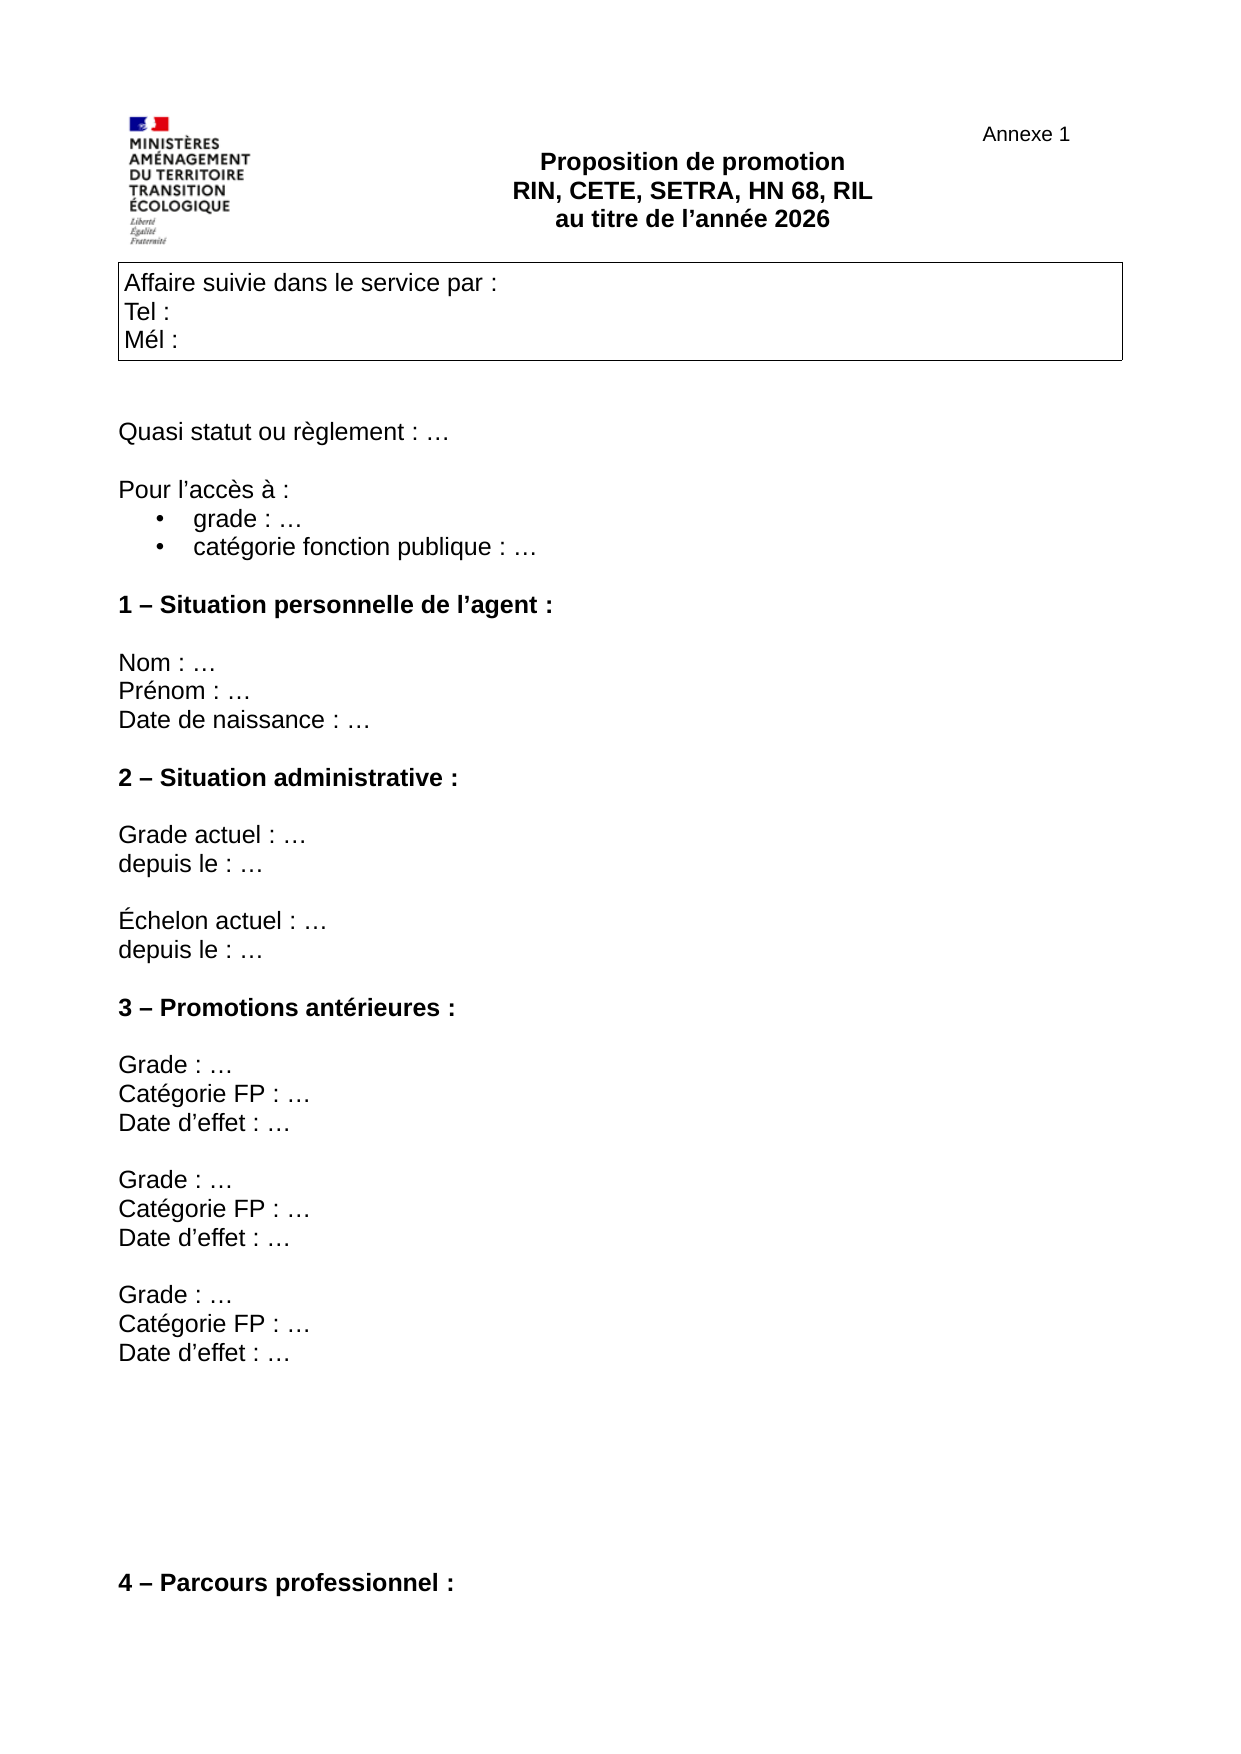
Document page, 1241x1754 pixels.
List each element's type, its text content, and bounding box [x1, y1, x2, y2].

text Prénom : … [118, 676, 1122, 705]
text depuis le : … [118, 849, 1122, 877]
list catégorie fonction publique : … [156, 532, 1122, 561]
text Date de naissance : … [118, 705, 1122, 734]
text Quasi statut ou règlement : … [118, 417, 1122, 446]
text Date d’effet : … [118, 1222, 1122, 1251]
text Nom : … [118, 647, 1122, 676]
text Pour l’accès à : [118, 475, 1122, 503]
text 1 – Situation personnelle de l’agent : [118, 590, 1122, 619]
text Annexe 1 [264, 118, 1122, 147]
text RIN, CETE, SETRA, HN 68, RIL [264, 176, 1122, 204]
picture [116, 103, 264, 258]
text Grade : … [118, 1165, 1122, 1194]
text Échelon actuel : … [118, 906, 1122, 935]
text Grade actuel : … [118, 820, 1122, 849]
text Grade : … [118, 1280, 1122, 1309]
text Date d’effet : … [118, 1337, 1122, 1366]
text depuis le : … [118, 935, 1122, 964]
text Proposition de promotion [264, 147, 1122, 176]
text Catégorie FP : … [118, 1309, 1122, 1337]
text 4 – Parcours professionnel : [118, 1567, 1122, 1596]
text 2 – Situation administrative : [118, 762, 1122, 791]
text Grade : … [118, 1050, 1122, 1079]
text Date d’effet : … [118, 1107, 1122, 1136]
text Catégorie FP : … [118, 1194, 1122, 1222]
text au titre de l’année 2026 [264, 204, 1122, 233]
table_header Affaire suivie dans le service par : Tel : Mél : [119, 263, 1122, 360]
text Catégorie FP : … [118, 1079, 1122, 1107]
list grade : … [156, 503, 1122, 532]
text 3 – Promotions antérieures : [118, 992, 1122, 1021]
